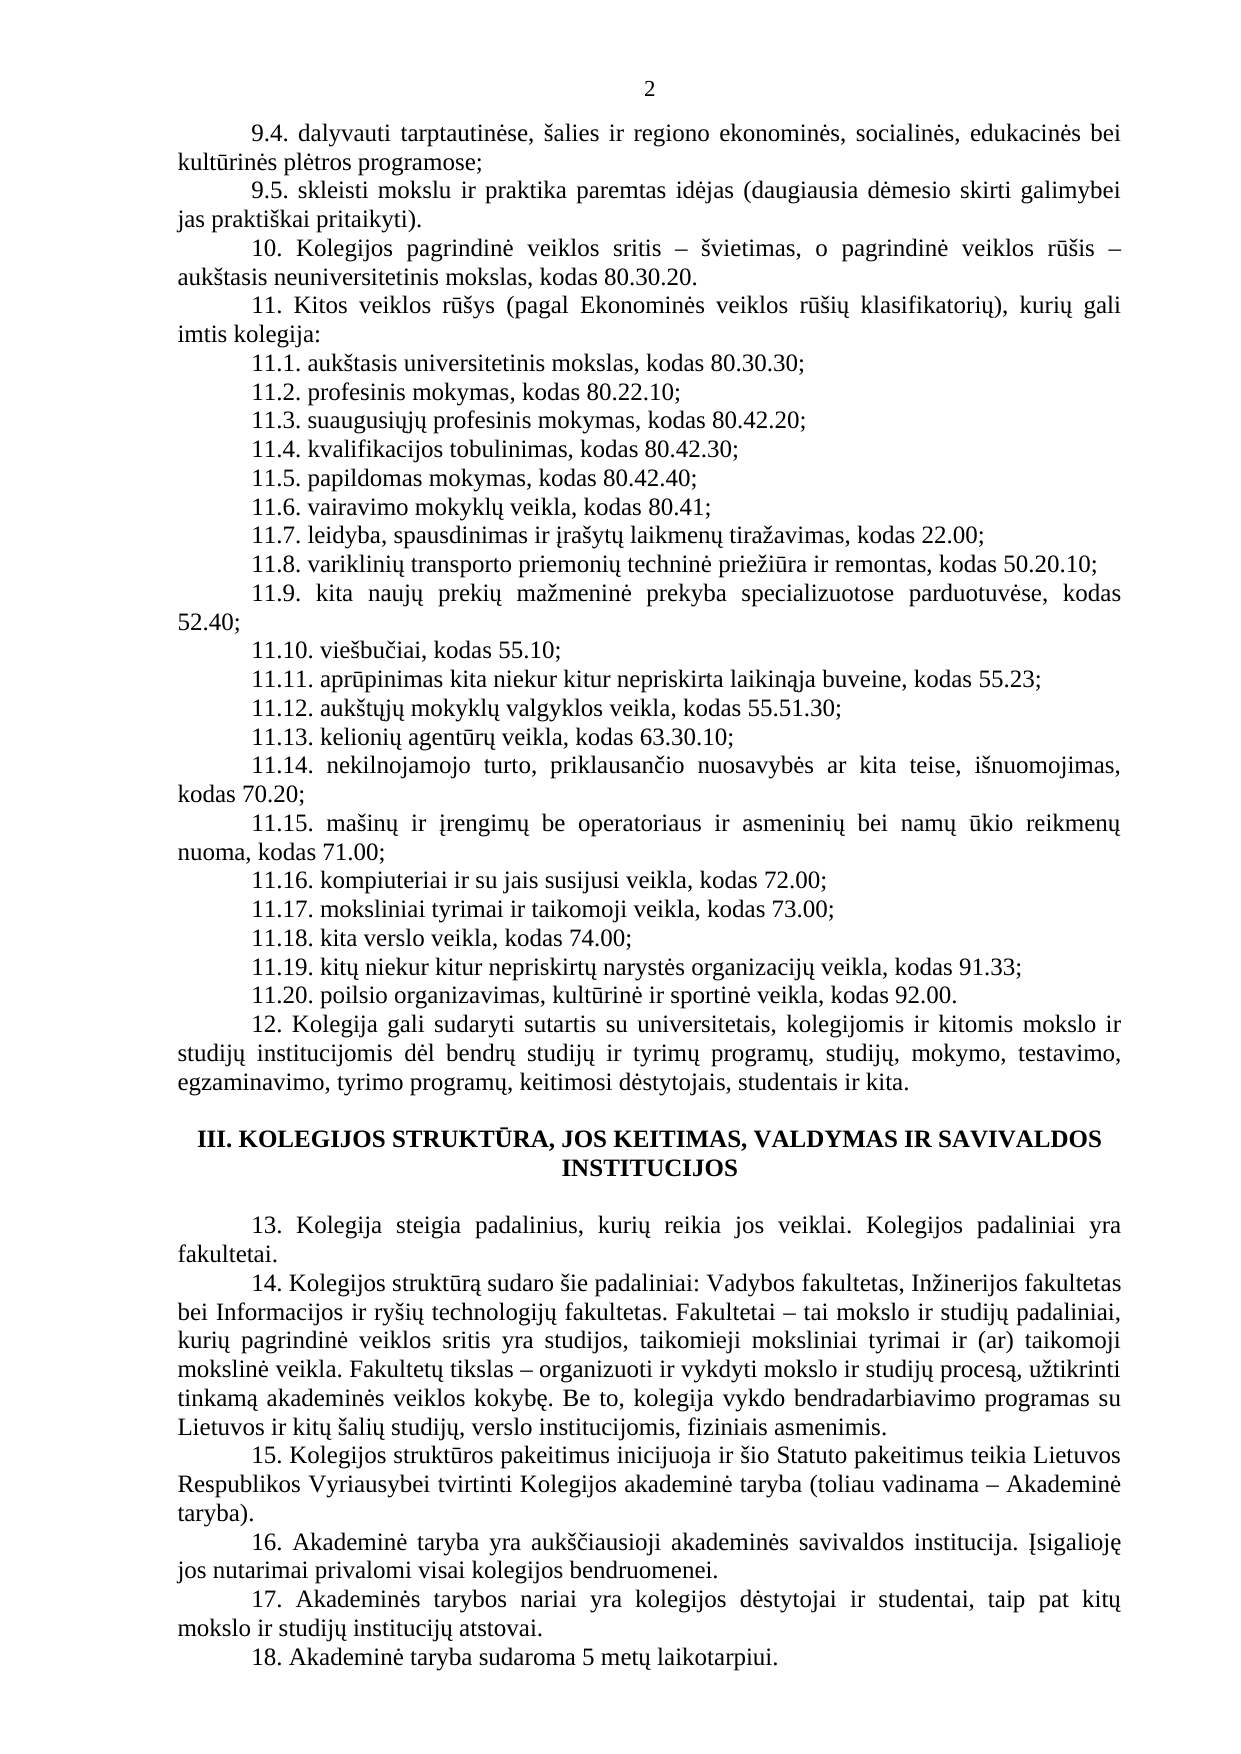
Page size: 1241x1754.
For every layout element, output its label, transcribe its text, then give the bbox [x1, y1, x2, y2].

text 17. Akademinės tarybos nariai yra kolegijos dėstytojai ir studentai, taip pat kitų mokslo ir studijų institucijų atstovai. [177, 1584, 1122, 1642]
text 11.2. profesinis mokymas, kodas 80.22.10; [177, 377, 1122, 406]
text 9.5. skleisti mokslu ir praktika paremtas idėjas (daugiausia dėmesio skirti galimybei jas praktiškai pritaikyti). [177, 176, 1122, 233]
text 16. Akademinė taryba yra aukščiausioji akademinės savivaldos institucija. Įsigalioję jos nutarimai privalomi visai kolegijos bendruomenei. [177, 1527, 1122, 1584]
text 11.17. moksliniai tyrimai ir taikomoji veikla, kodas 73.00; [177, 894, 1122, 923]
text 11.19. kitų niekur kitur nepriskirtų narystės organizacijų veikla, kodas 91.33; [177, 952, 1122, 981]
text 11.1. aukštasis universitetinis mokslas, kodas 80.30.30; [177, 348, 1122, 377]
text III. KOLEGIJOS STRUKTŪRA, JOS KEITIMAS, VALDYMAS IR SAVIVALDOS INSTITUCIJOS [177, 1124, 1122, 1182]
text 11.12. aukštųjų mokyklų valgyklos veikla, kodas 55.51.30; [177, 693, 1122, 722]
text 11.8. variklinių transporto priemonių techninė priežiūra ir remontas, kodas 50.20.10; [177, 549, 1122, 578]
text 12. Kolegija gali sudaryti sutartis su universitetais, kolegijomis ir kitomis mokslo ir studijų institucijomis dėl bendrų studijų ir tyrimų programų, studijų, mokymo, testavimo, egzaminavimo, tyrimo programų, keitimosi dėstytojais, studentais ir kita. [177, 1009, 1122, 1096]
text 15. Kolegijos struktūros pakeitimus inicijuoja ir šio Statuto pakeitimus teikia Lietuvos Respublikos Vyriausybei tvirtinti Kolegijos akademinė taryba (toliau vadinama – Akademinė taryba). [177, 1441, 1122, 1527]
text 11.10. viešbučiai, kodas 55.10; [177, 636, 1122, 664]
text 9.4. dalyvauti tarptautinėse, šalies ir regiono ekonominės, socialinės, edukacinės bei kultūrinės plėtros programose; [177, 118, 1122, 176]
text 11.5. papildomas mokymas, kodas 80.42.40; [177, 463, 1122, 492]
text 14. Kolegijos struktūrą sudaro šie padaliniai: Vadybos fakultetas, Inžinerijos fakultetas bei Informacijos ir ryšių technologijų fakultetas. Fakultetai – tai mokslo ir studijų padaliniai, kurių pagrindinė veiklos sritis yra studijos, taikomieji moksliniai tyrimai ir (ar) taikomoji mokslinė veikla. Fakultetų tikslas – organizuoti ir vykdyti mokslo ir studijų procesą, užtikrinti tinkamą akademinės veiklos kokybę. Be to, kolegija vykdo bendradarbiavimo programas su Lietuvos ir kitų šalių studijų, verslo institucijomis, fiziniais asmenimis. [177, 1268, 1122, 1441]
text 11.16. kompiuteriai ir su jais susijusi veikla, kodas 72.00; [177, 866, 1122, 894]
text 11.14. nekilnojamojo turto, priklausančio nuosavybės ar kita teise, išnuomojimas, kodas 70.20; [177, 751, 1122, 808]
text 11.6. vairavimo mokyklų veikla, kodas 80.41; [177, 492, 1122, 521]
text 11.11. aprūpinimas kita niekur kitur nepriskirta laikinąja buveine, kodas 55.23; [177, 664, 1122, 693]
text 11. Kitos veiklos rūšys (pagal Ekonominės veiklos rūšių klasifikatorių), kurių gali imtis kolegija: [177, 291, 1122, 348]
text 13. Kolegija steigia padalinius, kurių reikia jos veiklai. Kolegijos padaliniai yra fakultetai. [177, 1211, 1122, 1268]
text 11.7. leidyba, spausdinimas ir įrašytų laikmenų tiražavimas, kodas 22.00; [177, 521, 1122, 549]
text 11.13. kelionių agentūrų veikla, kodas 63.30.10; [177, 722, 1122, 751]
text 11.3. suaugusiųjų profesinis mokymas, kodas 80.42.20; [177, 406, 1122, 434]
text 11.20. poilsio organizavimas, kultūrinė ir sportinė veikla, kodas 92.00. [177, 981, 1122, 1009]
text 11.4. kvalifikacijos tobulinimas, kodas 80.42.30; [177, 434, 1122, 463]
text 11.9. kita naujų prekių mažmeninė prekyba specializuotose parduotuvėse, kodas 52.40; [177, 578, 1122, 636]
text 11.15. mašinų ir įrengimų be operatoriaus ir asmeninių bei namų ūkio reikmenų nuoma, kodas 71.00; [177, 808, 1122, 866]
text 18. Akademinė taryba sudaroma 5 metų laikotarpiui. [177, 1642, 1122, 1671]
text 10. Kolegijos pagrindinė veiklos sritis – švietimas, o pagrindinė veiklos rūšis – aukštasis neuniversitetinis mokslas, kodas 80.30.20. [177, 233, 1122, 291]
text 11.18. kita verslo veikla, kodas 74.00; [177, 923, 1122, 952]
